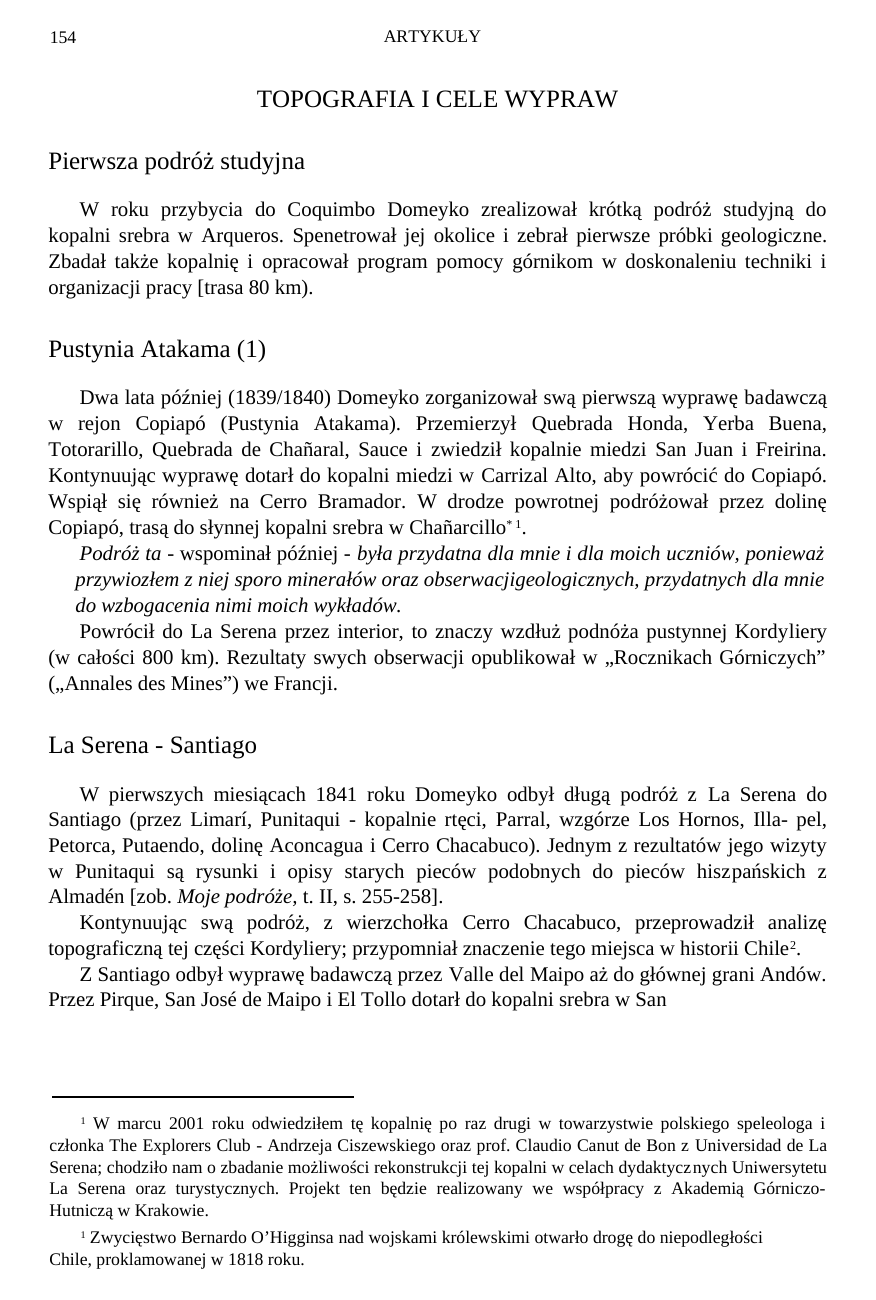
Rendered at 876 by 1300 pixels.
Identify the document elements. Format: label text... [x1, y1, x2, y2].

subtitle Pustynia Atakama (1) [48, 334, 827, 362]
text W roku przybycia do Coquimbo Domeyko zrealizował krótką podróż studyjną do kopalni srebra w Arqueros. Spenetrował jej okolice i zebrał pierwsze próbki geologicz­ne. Zbadał także kopalnię i opracował program pomocy górnikom w doskonaleniu techniki i organizacji pracy [trasa 80 km). [48, 197, 827, 299]
text Podróż ta - wspominał później - była przydatna dla mnie i dla moich uczniów, ponieważ przywiozłem z niej sporo minerałów oraz obserwacjigeologicznych, przydatnych dla mnie do wzbo­gacenia nimi moich wykładów. [75, 541, 827, 617]
text Kontynuując swą podróż, z wierzchołka Cerro Chacabuco, przeprowadził analizę topograficzną tej części Kordyliery; przypomniał znaczenie tego miejsca w historii Chile2. [48, 910, 827, 960]
text Dwa lata później (1839/1840) Domeyko zorganizował swą pierwszą wyprawę ba­dawczą w rejon Copiapó (Pustynia Atakama). Przemierzył Quebrada Honda, Yerba Buena, Totorarillo, Quebrada de Chañaral, Sauce i zwiedził kopalnie miedzi San Juan i Freirina. Kontynuując wyprawę dotarł do kopalni miedzi w Carrizal Alto, aby po­wrócić do Copiapó. Wspiął się również na Cerro Bramador. W drodze powrotnej po­dróżował przez dolinę Copiapó, trasą do słynnej kopalni srebra w Chañarcillo* 1. [48, 385, 827, 539]
text Chile, proklamowanej w 1818 roku. [49, 1249, 827, 1269]
subtitle La Serena - Santiago [48, 730, 827, 759]
text Powrócił do La Serena przez interior, to znaczy wzdłuż podnóża pustynnej Kordy­liery (w całości 800 km). Rezultaty swych obserwacji opublikował w „Rocznikach Górniczych” („Annales des Mines”) we Francji. [48, 619, 827, 695]
subtitle Pierwsza podróż studyjna [48, 146, 827, 174]
text 1 Zwycięstwo Bernardo O’Higginsa nad wojskami królewskimi otwarło drogę do niepodległości [49, 1227, 827, 1247]
subtitle TOPOGRAFIA I CELE WYPRAW [48, 84, 827, 112]
text ARTYKUŁY [383, 26, 492, 46]
text 1 W marcu 2001 roku odwiedziłem tę kopalnię po raz drugi w towarzystwie polskiego speleologa i członka The Explorers Club - Andrzeja Ciszewskiego oraz prof. Claudio Canut de Bon z Universi­dad de La Serena; chodziło nam o zbadanie możliwości rekonstrukcji tej kopalni w celach dydaktycz­nych Uniwersytetu La Serena oraz turystycznych. Projekt ten będzie realizowany we współpracy z Akademią Górniczo-Hutniczą w Krakowie. [49, 1113, 827, 1220]
text 154 [49, 27, 83, 47]
text Z Santiago odbył wyprawę badawczą przez Valle del Maipo aż do głównej grani Andów. Przez Pirque, San José de Maipo i El Tollo dotarł do kopalni srebra w San [48, 962, 827, 1011]
text W pierwszych miesiącach 1841 roku Domeyko odbył długą podróż z La Serena do Santiago (przez Limarí, Punitaqui - kopalnie rtęci, Parral, wzgórze Los Hornos, Illa- pel, Petorca, Putaendo, dolinę Aconcagua i Cerro Chacabuco). Jednym z rezultatów jego wizyty w Punitaqui są rysunki i opisy starych pieców podobnych do pieców hisz­pańskich z Almadén [zob. Moje podróże, t. II, s. 255-258]. [48, 782, 827, 908]
